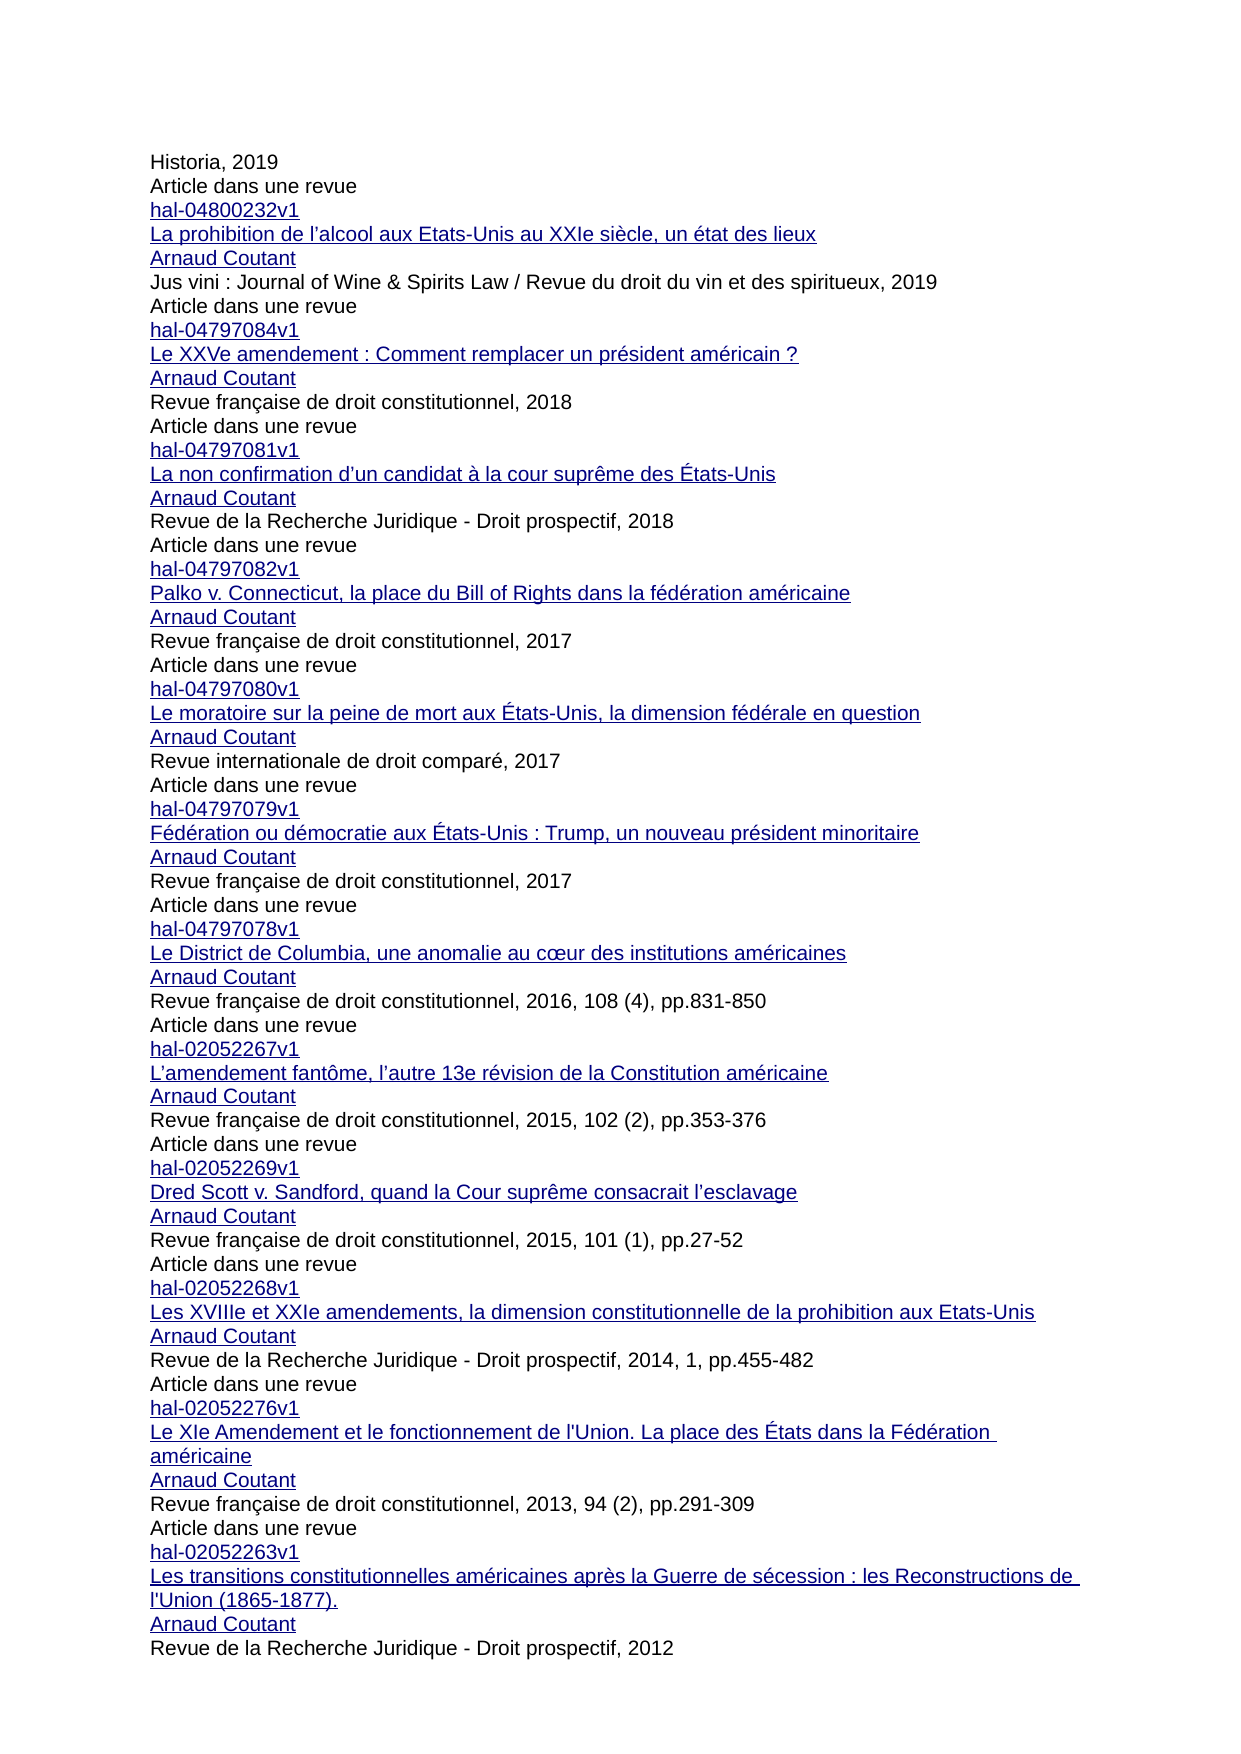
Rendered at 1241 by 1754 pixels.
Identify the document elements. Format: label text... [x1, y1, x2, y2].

table_cell Le XXVe amendement : Comment remplacer un président américain ? Arnaud Coutant Revue française de droit constitutionnel, 2018 Article dans une revue hal-04797081v1 [150, 342, 1090, 461]
table_cell Le moratoire sur la peine de mort aux États-Unis, la dimension fédérale en question Arnaud Coutant Revue internationale de droit comparé, 2017 Article dans une revue hal-04797079v1 [150, 701, 1090, 821]
table_cell Historia, 2019 Article dans une revue hal-04800232v1 [150, 150, 1090, 222]
table_cell Les transitions constitutionnelles américaines après la Guerre de sécession : les Reconstructions de l'Union (1865-1877). Arnaud Coutant Revue de la Recherche Juridique - Droit prospectif, 2012 [150, 1564, 1090, 1659]
table_cell La non confirmation d’un candidat à la cour suprême des États-Unis Arnaud Coutant Revue de la Recherche Juridique - Droit prospectif, 2018 Article dans une revue hal-04797082v1 [150, 461, 1090, 581]
table_cell Dred Scott v. Sandford, quand la Cour suprême consacrait l’esclavage Arnaud Coutant Revue française de droit constitutionnel, 2015, 101 (1), pp.27-52 Article dans une revue hal-02052268v1 [150, 1180, 1090, 1300]
table_cell Les XVIIIe et XXIe amendements, la dimension constitutionnelle de la prohibition aux Etats-Unis Arnaud Coutant Revue de la Recherche Juridique - Droit prospectif, 2014, 1, pp.455-482 Article dans une revue hal-02052276v1 [150, 1300, 1090, 1420]
table_cell Le District de Columbia, une anomalie au cœur des institutions américaines Arnaud Coutant Revue française de droit constitutionnel, 2016, 108 (4), pp.831-850 Article dans une revue hal-02052267v1 [150, 941, 1090, 1060]
table_cell Fédération ou démocratie aux États-Unis : Trump, un nouveau président minoritaire Arnaud Coutant Revue française de droit constitutionnel, 2017 Article dans une revue hal-04797078v1 [150, 821, 1090, 941]
table_cell L’amendement fantôme, l’autre 13e révision de la Constitution américaine Arnaud Coutant Revue française de droit constitutionnel, 2015, 102 (2), pp.353-376 Article dans une revue hal-02052269v1 [150, 1060, 1090, 1180]
table_cell La prohibition de l’alcool aux Etats-Unis au XXIe siècle, un état des lieux Arnaud Coutant Jus vini : Journal of Wine & Spirits Law / Revue du droit du vin et des spiritueux, 2019 Article dans une revue hal-04797084v1 [150, 222, 1090, 342]
table_cell Palko v. Connecticut, la place du Bill of Rights dans la fédération américaine Arnaud Coutant Revue française de droit constitutionnel, 2017 Article dans une revue hal-04797080v1 [150, 581, 1090, 701]
table_cell Le XIe Amendement et le fonctionnement de l'Union. La place des États dans la Fédération américaine Arnaud Coutant Revue française de droit constitutionnel, 2013, 94 (2), pp.291-309 Article dans une revue hal-02052263v1 [150, 1420, 1090, 1563]
